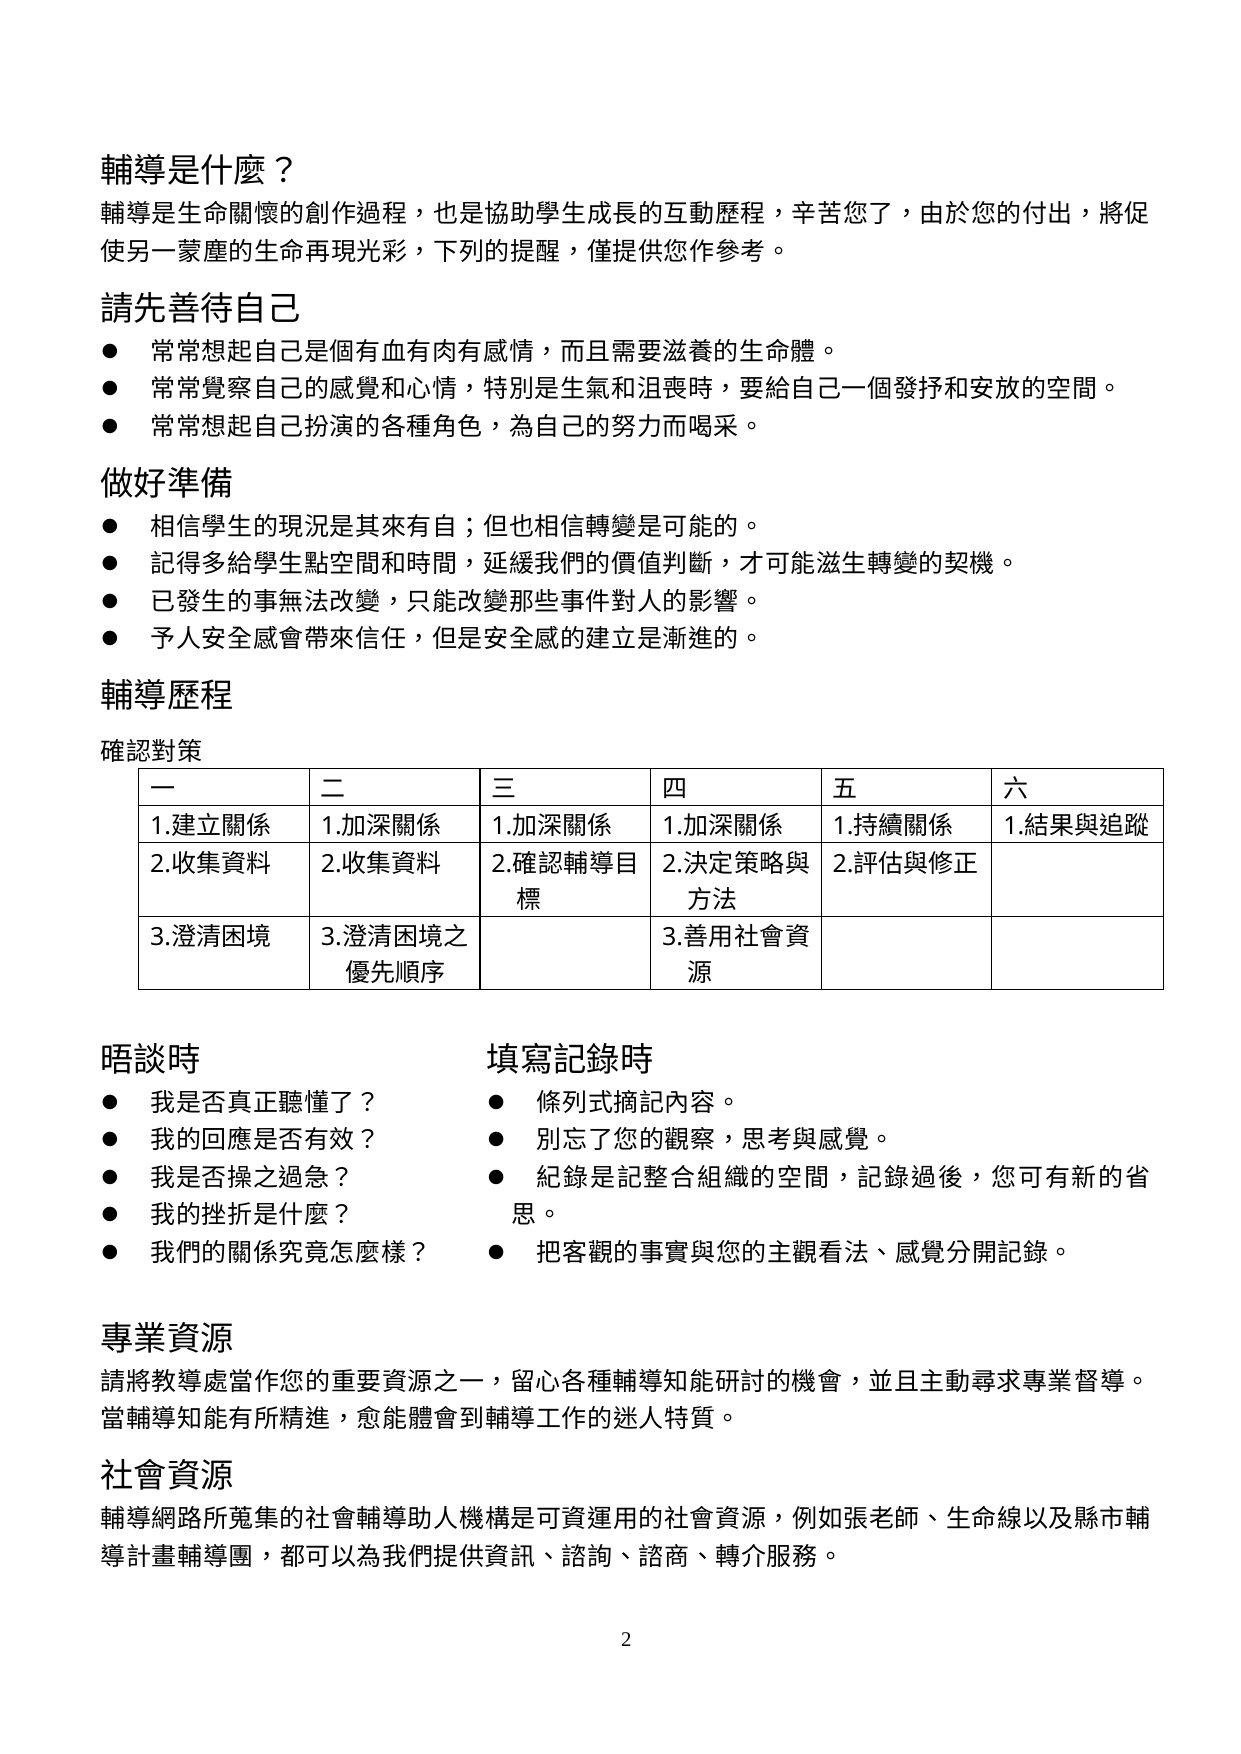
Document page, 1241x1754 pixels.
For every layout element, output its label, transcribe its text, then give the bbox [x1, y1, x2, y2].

table_header 填寫記錄時 條列式摘記內容。 別忘了您的觀察，思考與感覺。 紀錄是記整合組織的空間，記錄過後，您可有新的省思。 把客觀的事實與您的主觀看法、感覺分開記錄。 [475, 1019, 1163, 1269]
table_header 晤談時 我是否真正聽懂了？ 我的回應是否有效？ 我是否操之過急？ 我的挫折是什麼？ 我們的關係究竟怎麼樣？ [89, 1019, 475, 1269]
text 請先善待自己 [100, 280, 1152, 330]
table_cell 3.澄清困境 [139, 917, 309, 989]
list 常常想起自己是個有血有肉有感情，而且需要滋養的生命體。 [100, 330, 1152, 367]
list 常常想起自己扮演的各種角色，為自己的努力而喝采。 [100, 405, 1152, 442]
table_cell [992, 843, 1163, 916]
table_cell 1.結果與追蹤 [992, 806, 1163, 842]
table_cell 2.確認輔導目標 [481, 843, 650, 916]
table_header 二 [310, 769, 479, 805]
table_cell 1.加深關係 [651, 806, 821, 842]
table_cell 3.澄清困境之優先順序 [310, 917, 479, 989]
table_cell 1.持續關係 [822, 806, 991, 842]
text 社會資源 [100, 1448, 1152, 1498]
text 做好準備 [100, 455, 1152, 505]
text 輔導網路所蒐集的社會輔導助人機構是可資運用的社會資源，例如張老師、生命線以及縣市輔導計畫輔導團，都可以為我們提供資訊、諮詢、諮商、轉介服務。 [100, 1498, 1152, 1573]
table_cell 3.善用社會資源 [651, 917, 821, 989]
text 輔導是生命關懷的創作過程，也是協助學生成長的互動歷程，辛苦您了，由於您的付出，將促使另一蒙塵的生命再現光彩，下列的提醒，僅提供您作參考。 [100, 192, 1152, 267]
text 專業資源 [100, 1310, 1152, 1360]
table_cell 1.建立關係 [139, 806, 309, 842]
table_cell 2.評估與修正 [822, 843, 991, 916]
table_header 一 [139, 769, 309, 805]
list 記得多給學生點空間和時間，延緩我們的價值判斷，才可能滋生轉變的契機。 [100, 542, 1152, 580]
list 相信學生的現況是其來有自；但也相信轉變是可能的。 [100, 505, 1152, 542]
table_cell 2.決定策略與方法 [651, 843, 821, 916]
table_header 五 [822, 769, 991, 805]
list 已發生的事無法改變，只能改變那些事件對人的影響。 [100, 580, 1152, 617]
table_cell [992, 917, 1163, 989]
table_header 四 [651, 769, 821, 805]
table_cell [481, 917, 650, 989]
text 輔導歷程 [100, 667, 1152, 717]
table_header 六 [992, 769, 1163, 805]
table_cell [822, 917, 991, 989]
text 確認對策 [100, 730, 1152, 767]
text 請將教導處當作您的重要資源之一，留心各種輔導知能研討的機會，並且主動尋求專業督導。當輔導知能有所精進，愈能體會到輔導工作的迷人特質。 [100, 1360, 1152, 1435]
table_header 三 [481, 769, 650, 805]
list 予人安全感會帶來信任，但是安全感的建立是漸進的。 [100, 617, 1152, 655]
table_cell 2.收集資料 [310, 843, 479, 916]
table_cell 1.加深關係 [310, 806, 479, 842]
list 常常覺察自己的感覺和心情，特別是生氣和沮喪時，要給自己一個發抒和安放的空間。 [100, 367, 1152, 405]
text 輔導是什麼？ [100, 142, 1152, 192]
table_cell 2.收集資料 [139, 843, 309, 916]
table_cell 1.加深關係 [481, 806, 650, 842]
